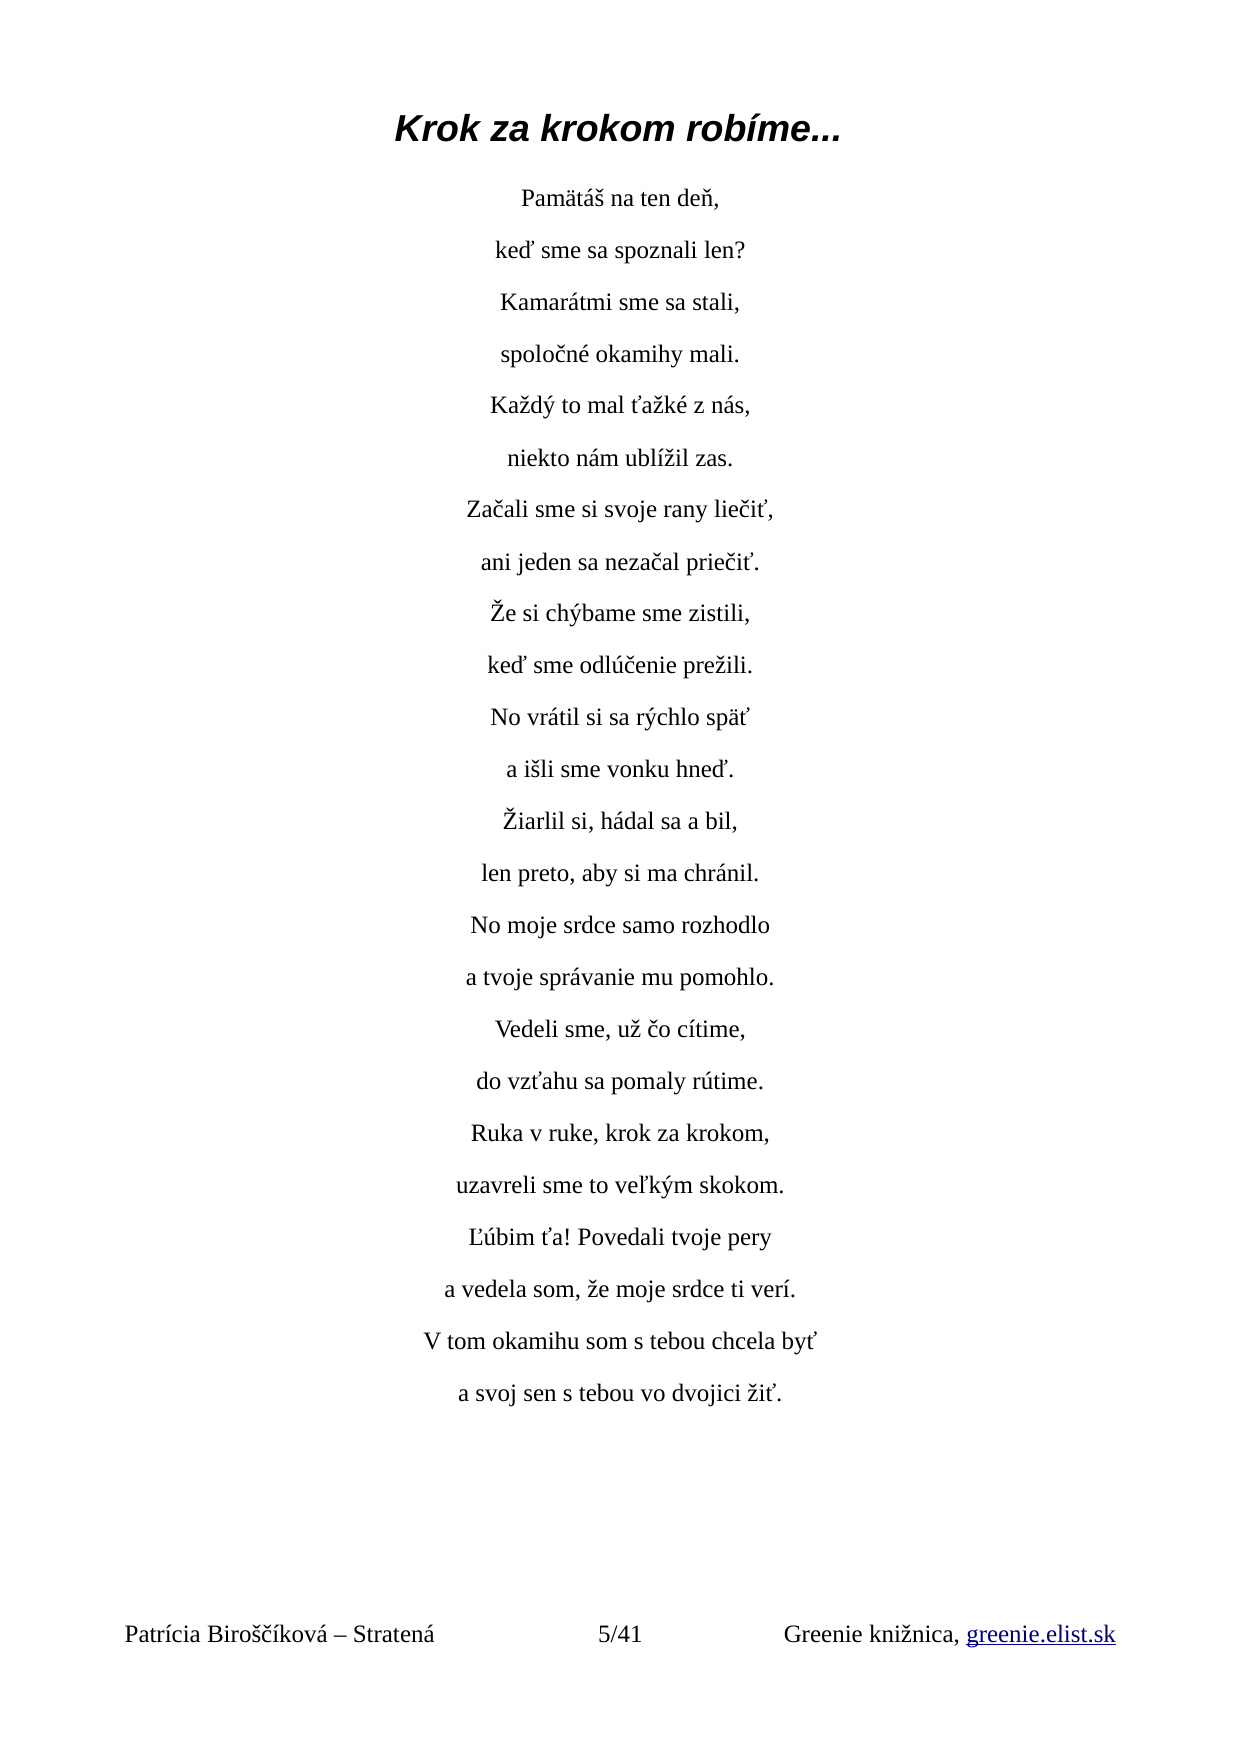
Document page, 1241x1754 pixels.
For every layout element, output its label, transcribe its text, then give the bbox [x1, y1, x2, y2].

text do vzťahu sa pomaly rútime. [106, 1066, 1134, 1095]
text niekto nám ublížil zas. [106, 443, 1134, 471]
text a vedela som, že moje srdce ti verí. [106, 1274, 1134, 1303]
text Pamätáš na ten deň, [106, 183, 1134, 211]
text Ruka v ruke, krok za krokom, [106, 1118, 1134, 1147]
text ani jeden sa nezačal priečiť. [106, 547, 1134, 575]
text No moje srdce samo rozhodlo [106, 910, 1134, 939]
text spoločné okamihy mali. [106, 339, 1134, 367]
text Každý to mal ťažké z nás, [106, 391, 1134, 419]
text a išli sme vonku hneď. [106, 754, 1134, 783]
text Začali sme si svoje rany liečiť, [106, 494, 1134, 523]
text Vedeli sme, už čo cítime, [106, 1014, 1134, 1043]
text Že si chýbame sme zistili, [106, 598, 1134, 627]
text a tvoje správanie mu pomohlo. [106, 962, 1134, 991]
text uzavreli sme to veľkým skokom. [106, 1170, 1134, 1199]
text V tom okamihu som s tebou chcela byť [106, 1326, 1134, 1355]
text len preto, aby si ma chránil. [106, 858, 1134, 887]
text keď sme sa spoznali len? [106, 235, 1134, 263]
subtitle Krok za krokom robíme... [106, 106, 1134, 149]
text Kamarátmi sme sa stali, [106, 287, 1134, 315]
text No vrátil si sa rýchlo späť [106, 702, 1134, 731]
text keď sme odlúčenie prežili. [106, 651, 1134, 679]
text Ľúbim ťa! Povedali tvoje pery [106, 1222, 1134, 1251]
text Žiarlil si, hádal sa a bil, [106, 806, 1134, 835]
text a svoj sen s tebou vo dvojici žiť. [106, 1378, 1134, 1407]
